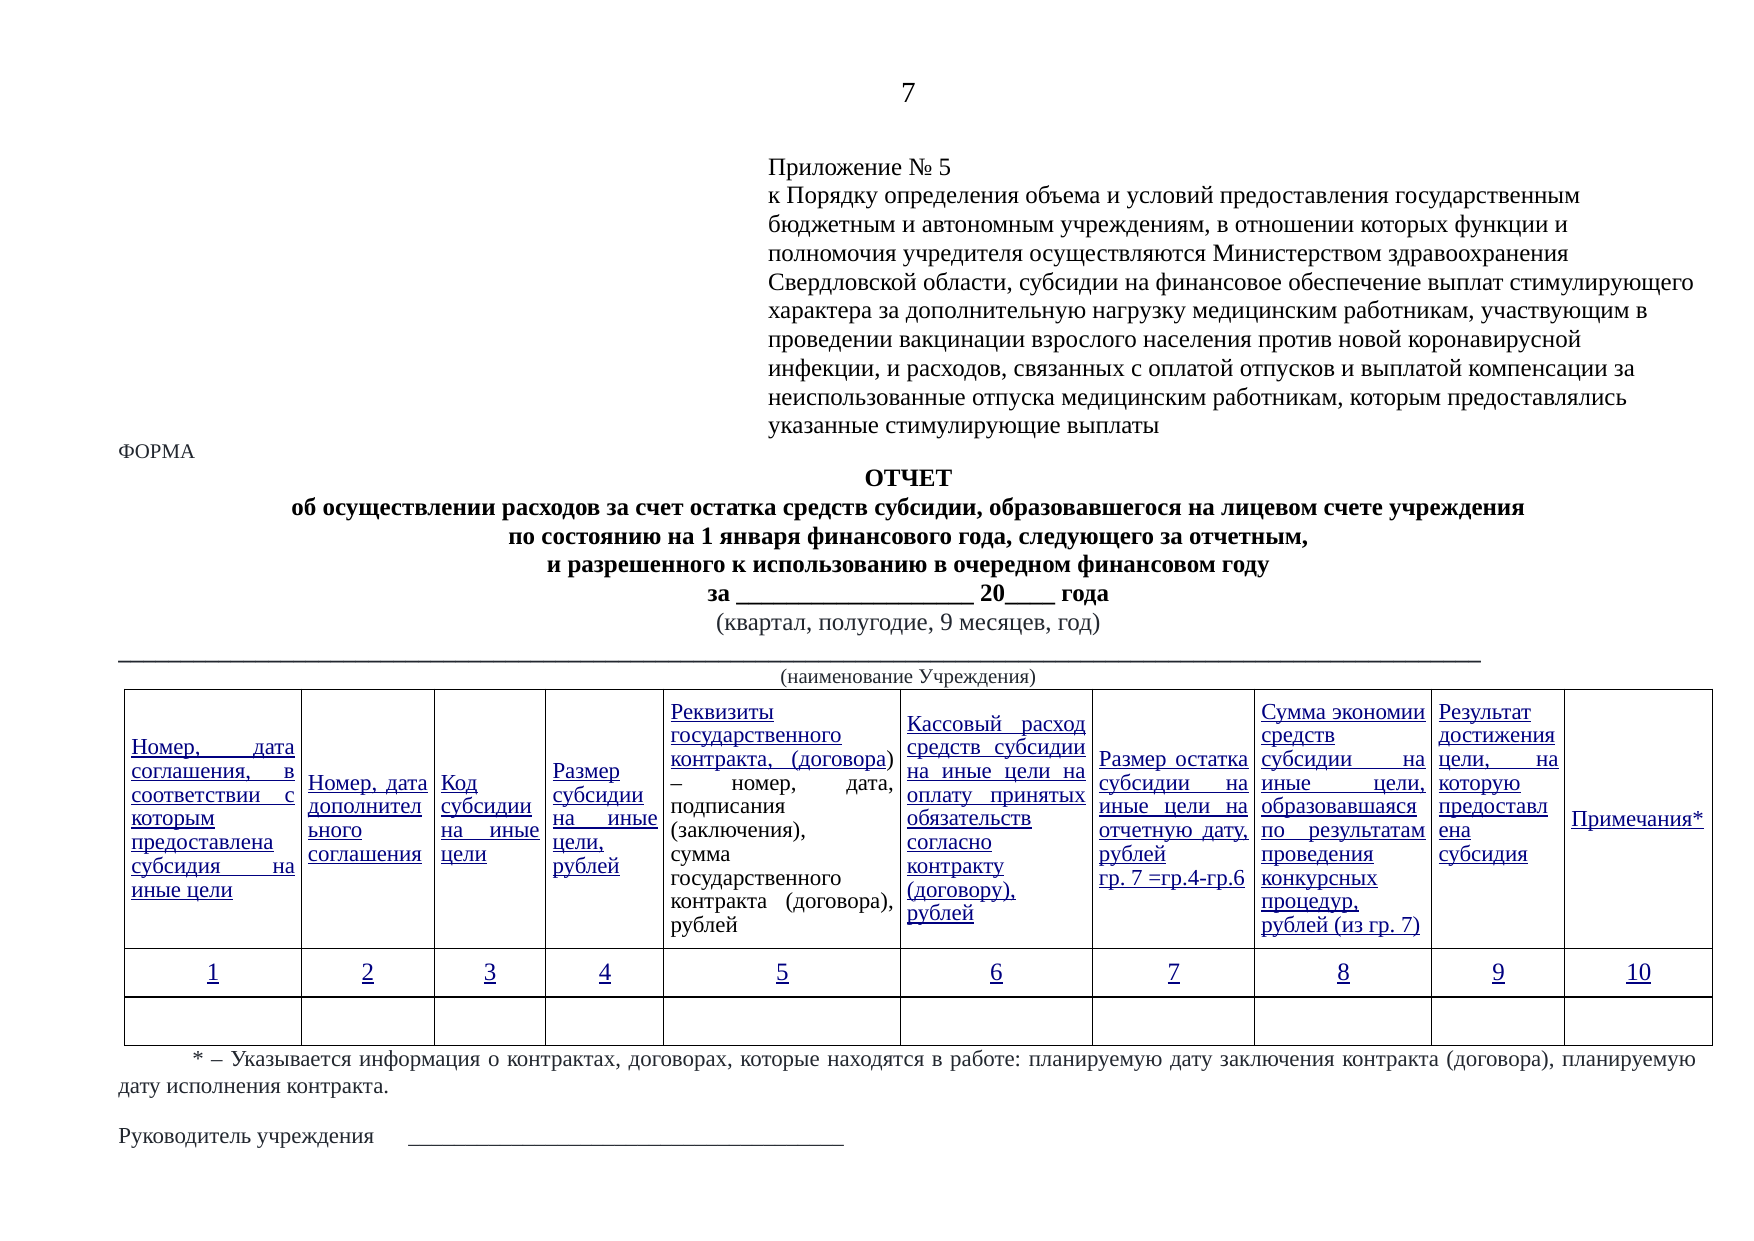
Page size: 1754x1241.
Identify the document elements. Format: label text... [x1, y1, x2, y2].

text за ___________________ 20____ года [118, 578, 1698, 607]
text об осуществлении расходов за счет остатка средств субсидии, образовавшегося на лицевом счете учреждения [118, 492, 1698, 521]
table_header Сумма экономии средств субсидии на иные цели, образовавшаяся по результатам проведения конкурсных процедур, рублей (из гр. 7) [1255, 690, 1431, 948]
table_cell 1 [125, 949, 301, 996]
table_cell 5 [664, 949, 900, 996]
table_cell [664, 998, 900, 1044]
table_cell [125, 998, 301, 1044]
text по состоянию на 1 января финансового года, следующего за отчетным, [118, 521, 1698, 549]
table_cell 3 [435, 949, 545, 996]
table_cell [435, 998, 545, 1044]
table_cell [901, 998, 1092, 1044]
table_header Кассовый расход средств субсидии на иные цели на оплату принятых обязательств согласно контракту (договору), рублей [901, 690, 1092, 948]
table_cell [302, 998, 434, 1044]
table_cell 7 [1093, 949, 1254, 996]
table_header Номер, дата соглашения, в соответствии с которым предоставлена субсидия на иные цели [125, 690, 301, 948]
table_cell [1432, 998, 1564, 1044]
table_cell 10 [1565, 949, 1712, 996]
text (квартал, полугодие, 9 месяцев, год) [118, 607, 1698, 636]
table_header Номер, дата дополнительного соглашения [302, 690, 434, 948]
text Приложение № 5 [768, 152, 1698, 180]
table_header Реквизиты государственного контракта, (договора) – номер, дата, подписания (заключения), сумма государственного контракта (договора), рублей [664, 690, 900, 948]
text Руководитель учреждения ______________________________________ [118, 1122, 1698, 1149]
table_header Размер остатка субсидии на иные цели на отчетную дату, рублей гр. 7 =гр.4-гр.6 [1093, 690, 1254, 948]
text _____________________________________________________________________________________________________________ [118, 636, 1698, 664]
table_cell [1093, 998, 1254, 1044]
table_cell 4 [546, 949, 663, 996]
table_header Размер субсидии на иные цели, рублей [546, 690, 663, 948]
table_cell [546, 998, 663, 1044]
text к Порядку определения объема и условий предоставления государственным бюджетным и автономным учреждениям, в отношении которых функции и полномочия учредителя осуществляются Министерством здравоохранения Свердловской области, субсидии на финансовое обеспечение выплат стимулирующего характера за дополнительную нагрузку медицинским работникам, участвующим в проведении вакцинации взрослого населения против новой коронавирусной инфекции, и расходов, связанных с оплатой отпусков и выплатой компенсации за неиспользованные отпуска медицинским работникам, которым предоставлялись указанные стимулирующие выплаты [768, 180, 1698, 439]
table_header Код субсидии на иные цели [435, 690, 545, 948]
table_header Примечания* [1565, 690, 1712, 948]
text ФОРМА [118, 439, 1698, 463]
table_cell [1255, 998, 1431, 1044]
text и разрешенного к использованию в очередном финансовом году [118, 549, 1698, 578]
table_cell 6 [901, 949, 1092, 996]
table_header Результат достижения цели, на которую предоставлена субсидия [1432, 690, 1564, 948]
table_cell 2 [302, 949, 434, 996]
text ОТЧЕТ [118, 463, 1698, 492]
table_cell [1565, 998, 1712, 1044]
text * – Указывается информация о контрактах, договорах, которые находятся в работе: планируемую дату заключения контракта (договора), планируемую дату исполнения контракта. [118, 1046, 1698, 1098]
table_cell 8 [1255, 949, 1431, 996]
table_cell 9 [1432, 949, 1564, 996]
text (наименование Учреждения) [118, 664, 1698, 688]
